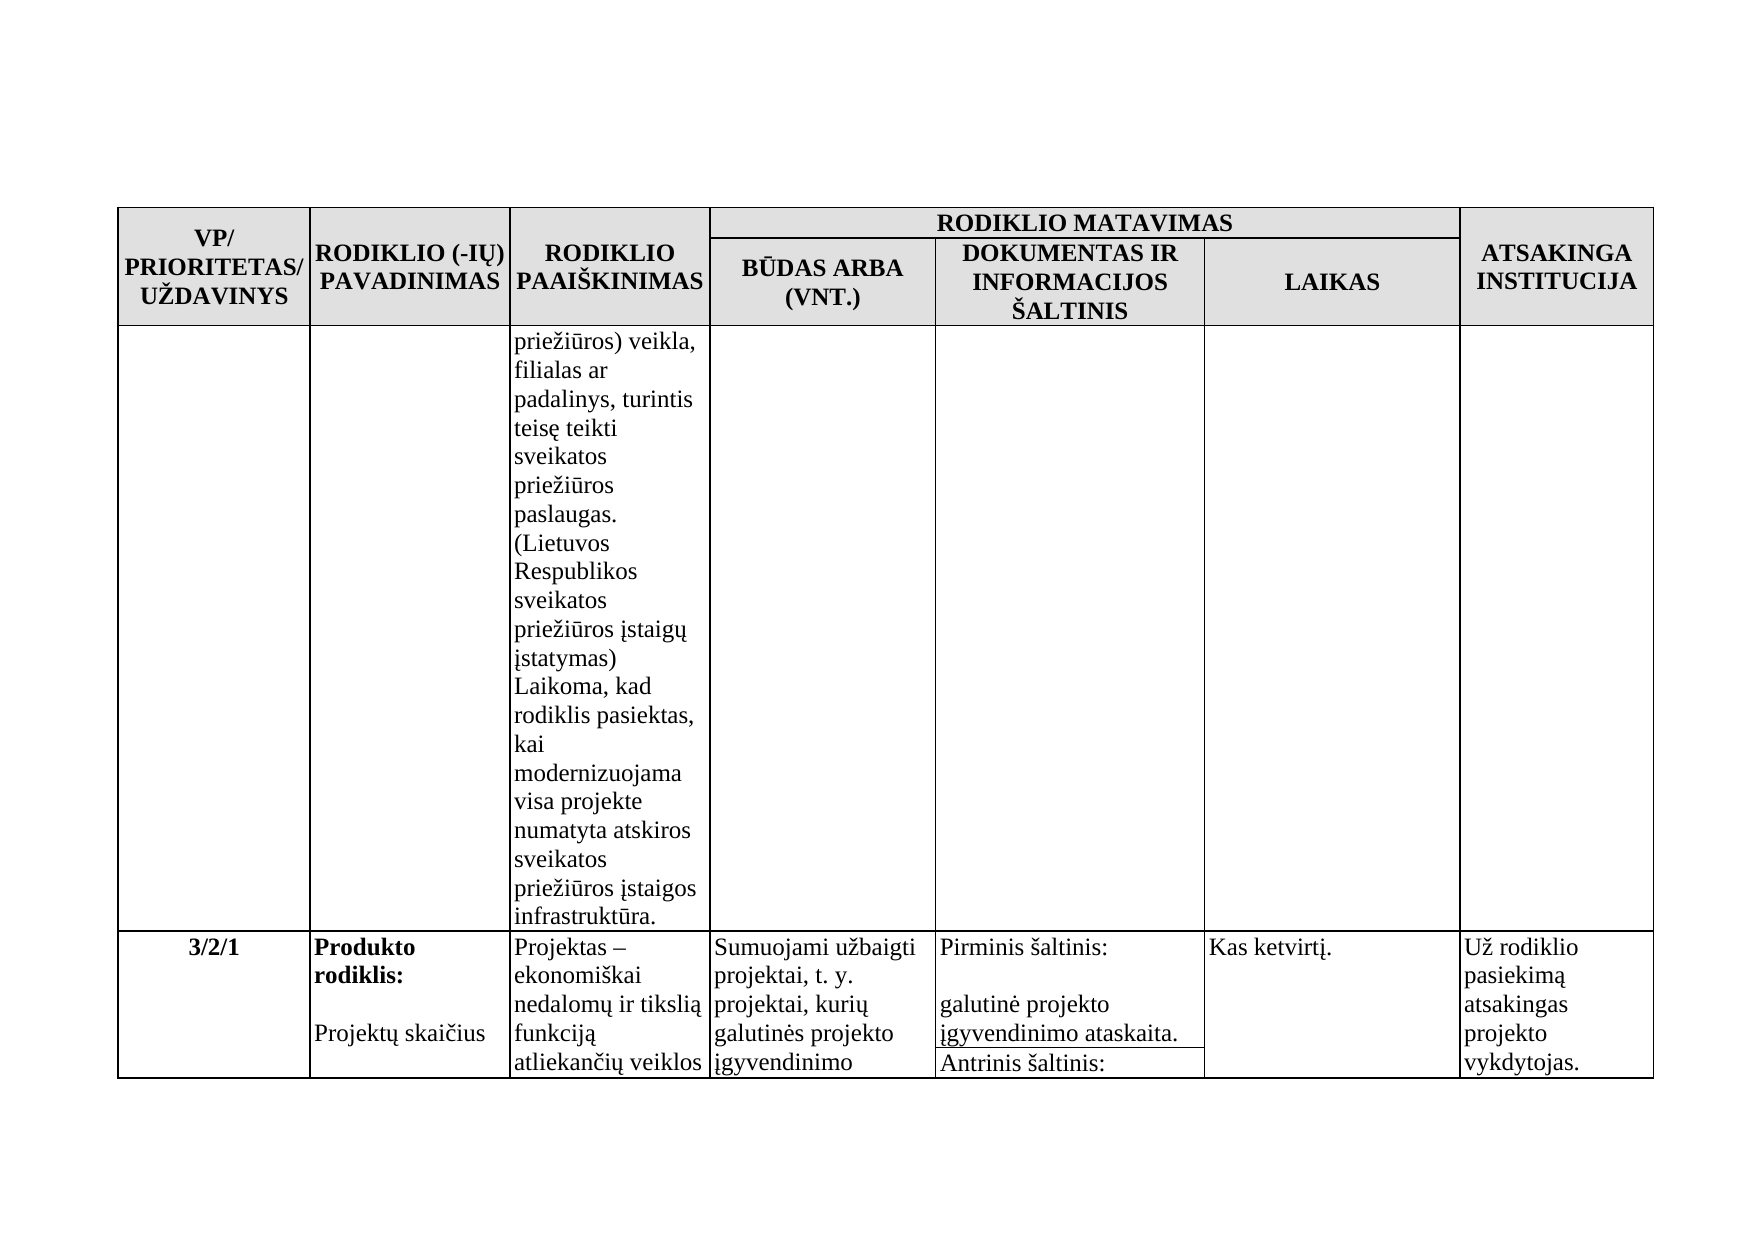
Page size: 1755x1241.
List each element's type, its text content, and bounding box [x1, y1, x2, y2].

table_cell Produkto rodiklis: Projektų skaičius [311, 932, 509, 1077]
table_cell Kas ketvirtį. [1205, 932, 1459, 1077]
table_cell [1205, 326, 1459, 930]
table_cell [119, 326, 309, 930]
table_cell 3/2/1 [119, 932, 309, 1077]
table_header ATSAKINGA INSTITUCIJA [1461, 208, 1653, 325]
table_header RODIKLIO MATAVIMAS [711, 208, 1459, 237]
table_cell [1461, 326, 1653, 930]
table_cell BŪDAS ARBA (VNT.) [711, 239, 935, 325]
table_header RODIKLIO PAAIŠKINIMAS [511, 208, 709, 325]
table_cell priežiūros) veikla, filialas ar padalinys, turintis teisę teikti sveikatos priežiūros paslaugas. (Lietuvos Respublikos sveikatos priežiūros įstaigų įstatymas) Laikoma, kad rodiklis pasiektas, kai modernizuojama visa projekte numatyta atskiros sveikatos priežiūros įstaigos infrastruktūra. [511, 326, 709, 930]
table_cell LAIKAS [1205, 239, 1459, 325]
table_cell [311, 326, 509, 930]
table_cell Pirminis šaltinis: galutinė projekto įgyvendinimo ataskaita. [936, 932, 1204, 1047]
table_cell Sumuojami užbaigti projektai, t. y. projektai, kurių galutinės projekto įgyvendinimo [711, 932, 935, 1077]
table_cell Antrinis šaltinis: [936, 1048, 1204, 1077]
table_cell Už rodiklio pasiekimą atsakingas projekto vykdytojas. [1461, 932, 1653, 1077]
table_cell [711, 326, 935, 930]
table_header RODIKLIO (-IŲ) PAVADINIMAS [311, 208, 509, 325]
table_cell DOKUMENTAS IR INFORMACIJOS ŠALTINIS [936, 239, 1204, 325]
table_cell Projektas – ekonomiškai nedalomų ir tikslią funkciją atliekančių veiklos [511, 932, 709, 1077]
table_header VP/ PRIORITETAS/ UŽDAVINYS [119, 208, 309, 325]
table_cell [936, 326, 1204, 930]
